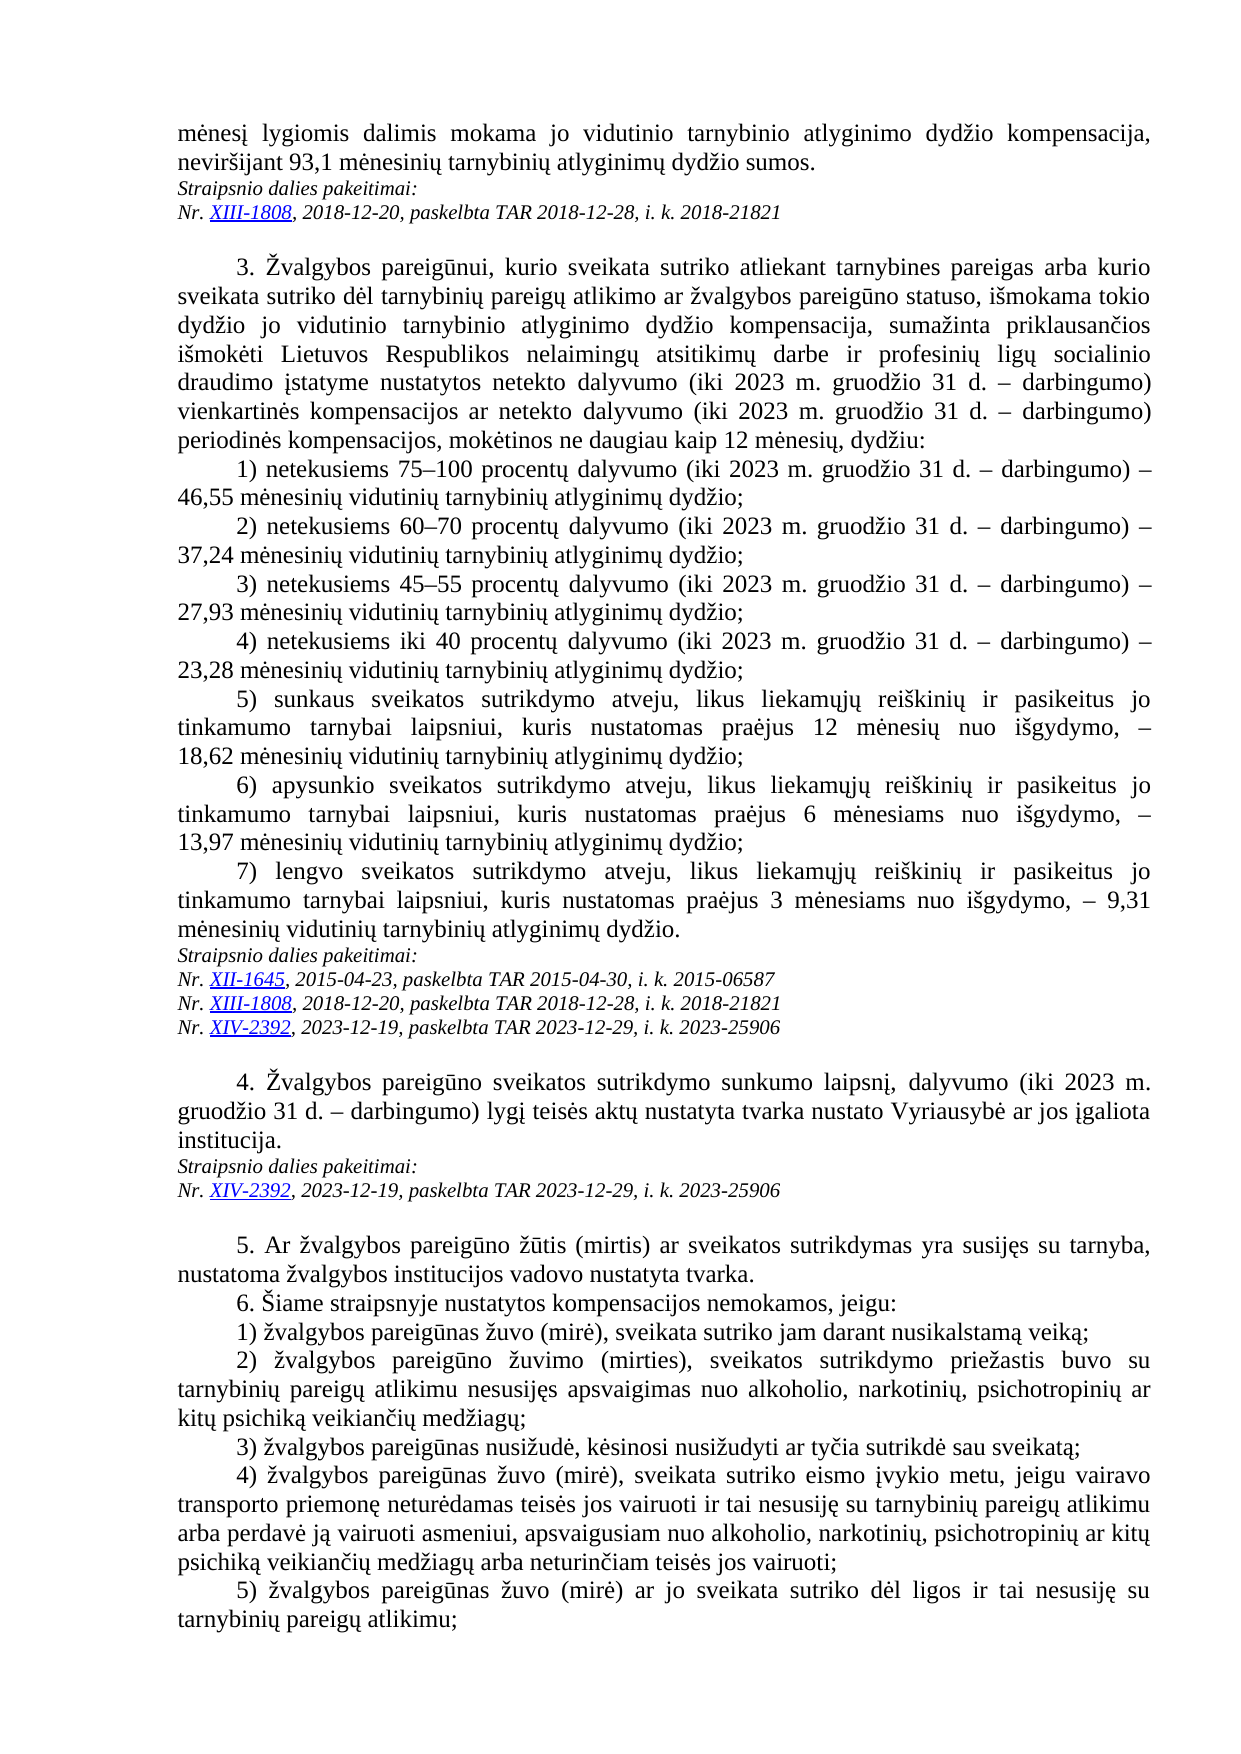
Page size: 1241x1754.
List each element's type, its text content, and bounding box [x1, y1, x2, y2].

text 5) žvalgybos pareigūnas žuvo (mirė) ar jo sveikata sutriko dėl ligos ir tai nesusiję su tarnybinių pareigų atlikimu; [177, 1576, 1152, 1633]
text 5) sunkaus sveikatos sutrikdymo atveju, likus liekamųjų reiškinių ir pasikeitus jo tinkamumo tarnybai laipsniui, kuris nustatomas praėjus 12 mėnesių nuo išgydymo, – 18,62 mėnesinių vidutinių tarnybinių atlyginimų dydžio; [177, 684, 1152, 770]
text Nr. XIV-2392, 2023-12-19, paskelbta TAR 2023-12-29, i. k. 2023-25906 [177, 1178, 1152, 1202]
text 1) žvalgybos pareigūnas žuvo (mirė), sveikata sutriko jam darant nusikalstamą veiką; [177, 1317, 1152, 1346]
text 4) žvalgybos pareigūnas žuvo (mirė), sveikata sutriko eismo įvykio metu, jeigu vairavo transporto priemonę neturėdamas teisės jos vairuoti ir tai nesusiję su tarnybinių pareigų atlikimu arba perdavė ją vairuoti asmeniui, apsvaigusiam nuo alkoholio, narkotinių, psichotropinių ar kitų psichiką veikiančių medžiagų arba neturinčiam teisės jos vairuoti; [177, 1461, 1152, 1576]
text Nr. XIII-1808, 2018-12-20, paskelbta TAR 2018-12-28, i. k. 2018-21821 [177, 991, 1152, 1015]
text Nr. XII-1645, 2015-04-23, paskelbta TAR 2015-04-30, i. k. 2015-06587 [177, 967, 1152, 991]
text 5. Ar žvalgybos pareigūno žūtis (mirtis) ar sveikatos sutrikdymas yra susijęs su tarnyba, nustatoma žvalgybos institucijos vadovo nustatyta tvarka. [177, 1231, 1152, 1288]
text 3. Žvalgybos pareigūnui, kurio sveikata sutriko atliekant tarnybines pareigas arba kurio sveikata sutriko dėl tarnybinių pareigų atlikimo ar žvalgybos pareigūno statuso, išmokama tokio dydžio jo vidutinio tarnybinio atlyginimo dydžio kompensacija, sumažinta priklausančios išmokėti Lietuvos Respublikos nelaimingų atsitikimų darbe ir profesinių ligų socialinio draudimo įstatyme nustatytos netekto dalyvumo (iki 2023 m. gruodžio 31 d. – darbingumo) vienkartinės kompensacijos ar netekto dalyvumo (iki 2023 m. gruodžio 31 d. – darbingumo) periodinės kompensacijos, mokėtinos ne daugiau kaip 12 mėnesių, dydžiu: [177, 252, 1152, 454]
text mėnesį lygiomis dalimis mokama jo vidutinio tarnybinio atlyginimo dydžio kompensacija, neviršijant 93,1 mėnesinių tarnybinių atlyginimų dydžio sumos. [177, 118, 1152, 176]
text 1) netekusiems 75–100 procentų dalyvumo (iki 2023 m. gruodžio 31 d. – darbingumo) – 46,55 mėnesinių vidutinių tarnybinių atlyginimų dydžio; [177, 454, 1152, 511]
text Nr. XIII-1808, 2018-12-20, paskelbta TAR 2018-12-28, i. k. 2018-21821 [177, 200, 1152, 224]
text 6. Šiame straipsnyje nustatytos kompensacijos nemokamos, jeigu: [177, 1288, 1152, 1317]
text 3) žvalgybos pareigūnas nusižudė, kėsinosi nusižudyti ar tyčia sutrikdė sau sveikatą; [177, 1432, 1152, 1461]
text 4. Žvalgybos pareigūno sveikatos sutrikdymo sunkumo laipsnį, dalyvumo (iki 2023 m. gruodžio 31 d. – darbingumo) lygį teisės aktų nustatyta tvarka nustato Vyriausybė ar jos įgaliota institucija. [177, 1067, 1152, 1154]
text 7) lengvo sveikatos sutrikdymo atveju, likus liekamųjų reiškinių ir pasikeitus jo tinkamumo tarnybai laipsniui, kuris nustatomas praėjus 3 mėnesiams nuo išgydymo, – 9,31 mėnesinių vidutinių tarnybinių atlyginimų dydžio. [177, 856, 1152, 942]
text 2) žvalgybos pareigūno žuvimo (mirties), sveikatos sutrikdymo priežastis buvo su tarnybinių pareigų atlikimu nesusijęs apsvaigimas nuo alkoholio, narkotinių, psichotropinių ar kitų psichiką veikiančių medžiagų; [177, 1346, 1152, 1432]
text 4) netekusiems iki 40 procentų dalyvumo (iki 2023 m. gruodžio 31 d. – darbingumo) – 23,28 mėnesinių vidutinių tarnybinių atlyginimų dydžio; [177, 626, 1152, 684]
text Straipsnio dalies pakeitimai: [177, 942, 1152, 967]
text 2) netekusiems 60–70 procentų dalyvumo (iki 2023 m. gruodžio 31 d. – darbingumo) – 37,24 mėnesinių vidutinių tarnybinių atlyginimų dydžio; [177, 511, 1152, 569]
text Nr. XIV-2392, 2023-12-19, paskelbta TAR 2023-12-29, i. k. 2023-25906 [177, 1015, 1152, 1039]
text Straipsnio dalies pakeitimai: [177, 1154, 1152, 1178]
text 6) apysunkio sveikatos sutrikdymo atveju, likus liekamųjų reiškinių ir pasikeitus jo tinkamumo tarnybai laipsniui, kuris nustatomas praėjus 6 mėnesiams nuo išgydymo, – 13,97 mėnesinių vidutinių tarnybinių atlyginimų dydžio; [177, 770, 1152, 856]
text Straipsnio dalies pakeitimai: [177, 176, 1152, 200]
text 3) netekusiems 45–55 procentų dalyvumo (iki 2023 m. gruodžio 31 d. – darbingumo) – 27,93 mėnesinių vidutinių tarnybinių atlyginimų dydžio; [177, 569, 1152, 626]
